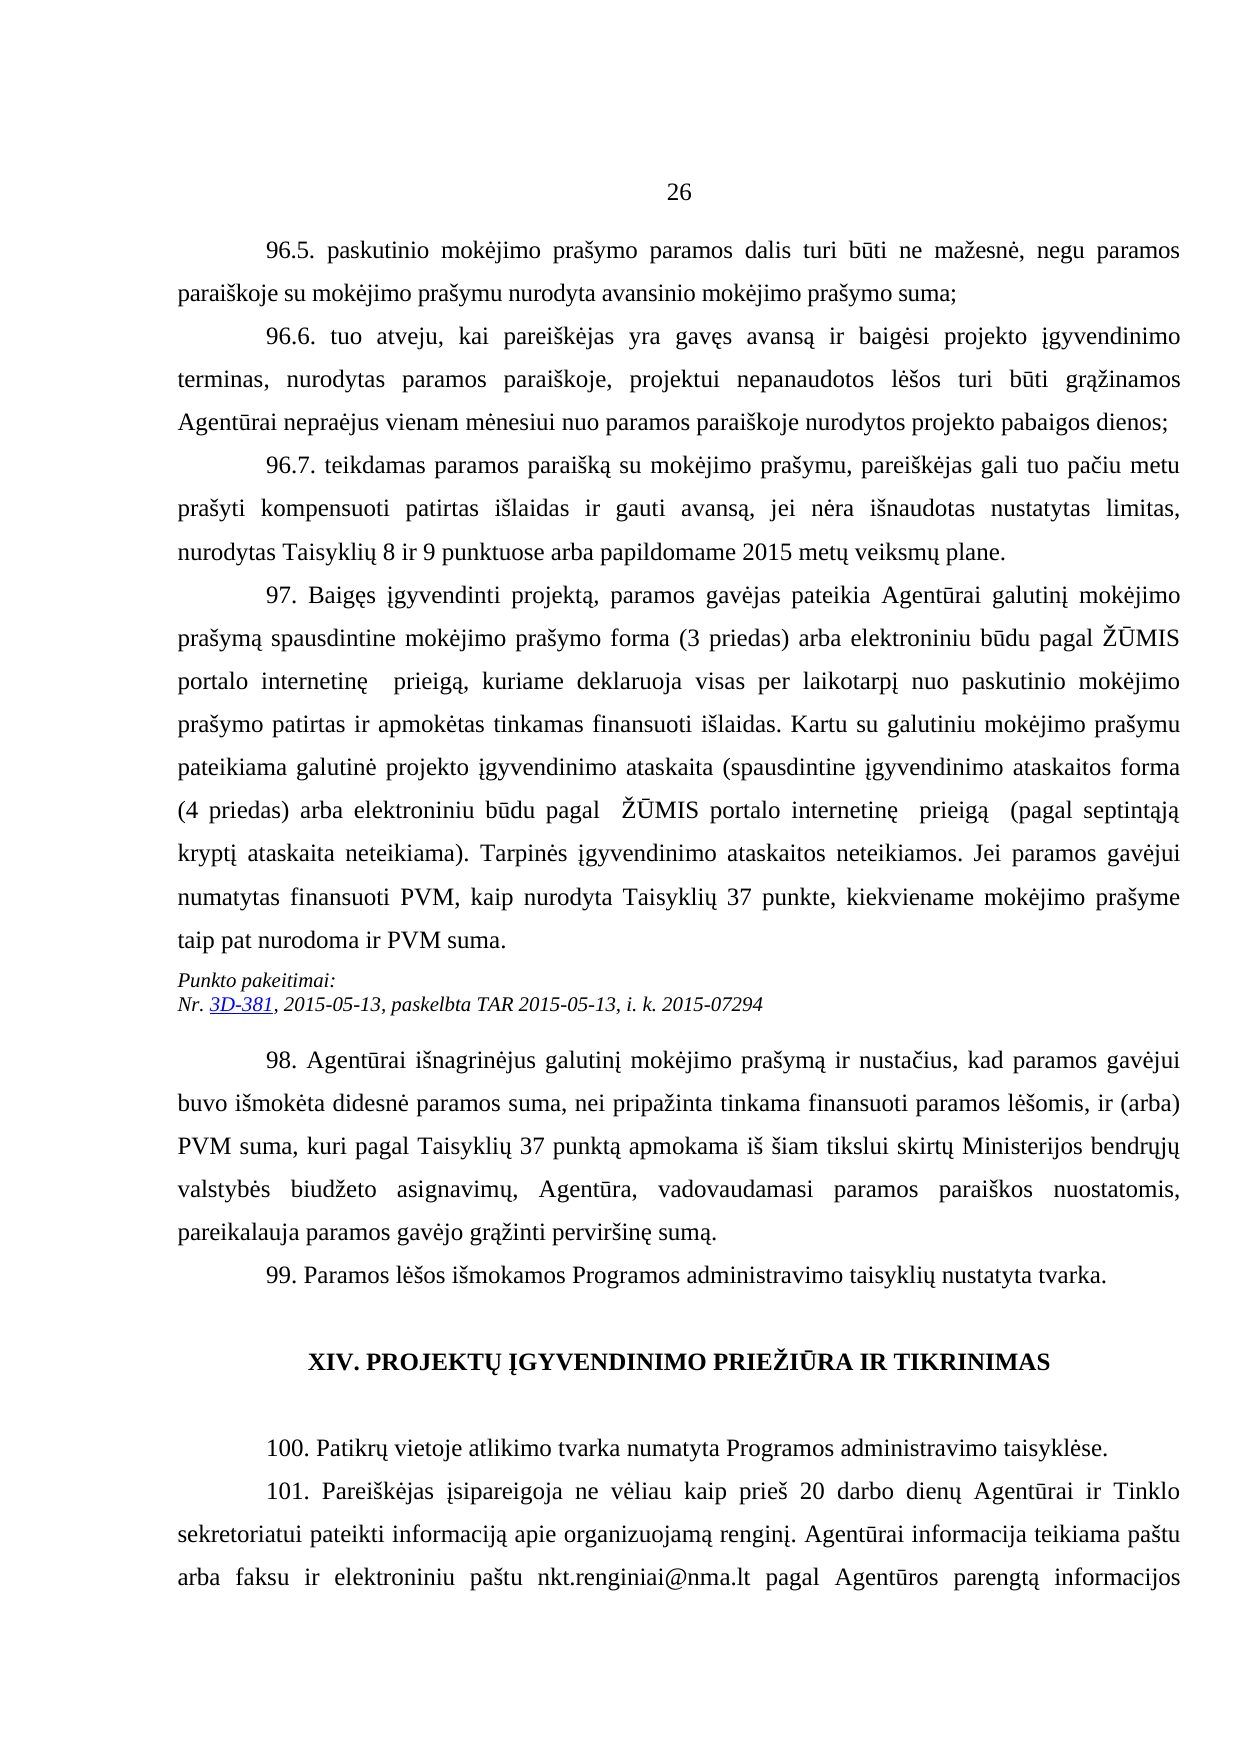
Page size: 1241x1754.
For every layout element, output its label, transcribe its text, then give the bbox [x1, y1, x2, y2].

text XIV. PROJEKTŲ ĮGYVENDINIMO PRIEŽIŪRA IR TIKRINIMAS [177, 1347, 1181, 1375]
text Nr. 3D-381, 2015-05-13, paskelbta TAR 2015-05-13, i. k. 2015-07294 [177, 992, 1181, 1016]
text 99. Paramos lėšos išmokamos Programos administravimo taisyklių nustatyta tvarka. [177, 1260, 1181, 1289]
text 96.6. tuo atveju, kai pareiškėjas yra gavęs avansą ir baigėsi projekto įgyvendinimo terminas, nurodytas paramos paraiškoje, projektui nepanaudotos lėšos turi būti grąžinamos Agentūrai nepraėjus vienam mėnesiui nuo paramos paraiškoje nurodytos projekto pabaigos dienos; [177, 321, 1181, 436]
text 100. Patikrų vietoje atlikimo tvarka numatyta Programos administravimo taisyklėse. [177, 1433, 1181, 1462]
text Punkto pakeitimai: [177, 968, 1181, 992]
text 101. Pareiškėjas įsipareigoja ne vėliau kaip prieš 20 darbo dienų Agentūrai ir Tinklo sekretoriatui pateikti informaciją apie organizuojamą renginį. Agentūrai informacija teikiama paštu arba faksu ir elektroniniu paštu nkt.renginiai@nma.lt pagal Agentūros parengtą informacijos [177, 1476, 1181, 1591]
text 97. Baigęs įgyvendinti projektą, paramos gavėjas pateikia Agentūrai galutinį mokėjimo prašymą spausdintine mokėjimo prašymo forma (3 priedas) arba elektroniniu būdu pagal ŽŪMIS portalo internetinę prieigą, kuriame deklaruoja visas per laikotarpį nuo paskutinio mokėjimo prašymo patirtas ir apmokėtas tinkamas finansuoti išlaidas. Kartu su galutiniu mokėjimo prašymu pateikiama galutinė projekto įgyvendinimo ataskaita (spausdintine įgyvendinimo ataskaitos forma (4 priedas) arba elektroniniu būdu pagal ŽŪMIS portalo internetinę prieigą (pagal septintąją kryptį ataskaita neteikiama). Tarpinės įgyvendinimo ataskaitos neteikiamos. Jei paramos gavėjui numatytas finansuoti PVM, kaip nurodyta Taisyklių 37 punkte, kiekviename mokėjimo prašyme taip pat nurodoma ir PVM suma. [177, 580, 1181, 953]
text 96.7. teikdamas paramos paraišką su mokėjimo prašymu, pareiškėjas gali tuo pačiu metu prašyti kompensuoti patirtas išlaidas ir gauti avansą, jei nėra išnaudotas nustatytas limitas, nurodytas Taisyklių 8 ir 9 punktuose arba papildomame 2015 metų veiksmų plane. [177, 450, 1181, 565]
text 96.5. paskutinio mokėjimo prašymo paramos dalis turi būti ne mažesnė, negu paramos paraiškoje su mokėjimo prašymu nurodyta avansinio mokėjimo prašymo suma; [177, 235, 1181, 307]
text 98. Agentūrai išnagrinėjus galutinį mokėjimo prašymą ir nustačius, kad paramos gavėjui buvo išmokėta didesnė paramos suma, nei pripažinta tinkama finansuoti paramos lėšomis, ir (arba) PVM suma, kuri pagal Taisyklių 37 punktą apmokama iš šiam tikslui skirtų Ministerijos bendrųjų valstybės biudžeto asignavimų, Agentūra, vadovaudamasi paramos paraiškos nuostatomis, pareikalauja paramos gavėjo grąžinti perviršinę sumą. [177, 1045, 1181, 1246]
